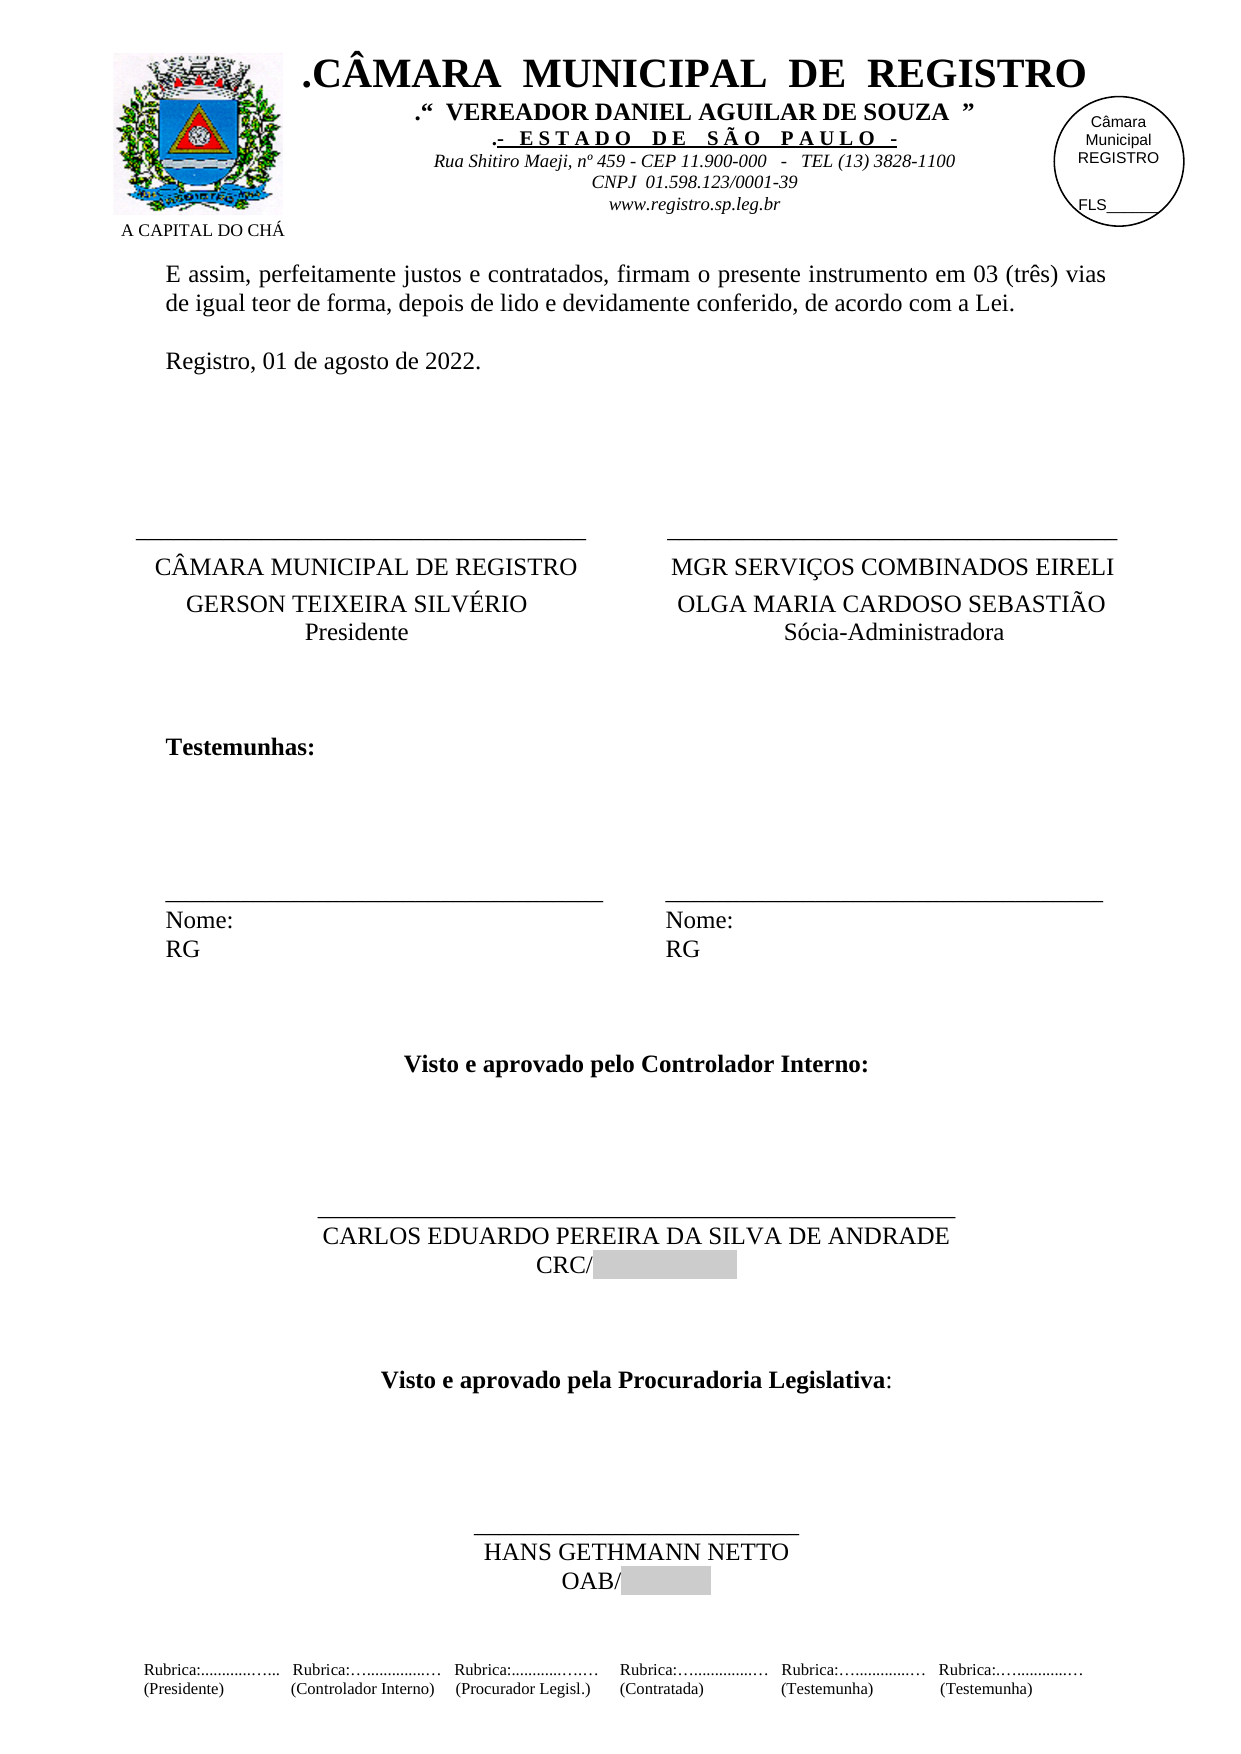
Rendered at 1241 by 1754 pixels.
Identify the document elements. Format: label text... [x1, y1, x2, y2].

text Testemunhas: [165, 732, 1107, 761]
text CRC/XXXXXXXX [165, 1250, 1107, 1279]
text Presidente Sócia-Administradora [136, 617, 1122, 646]
text Visto e aprovado pela Procuradoria Legislativa: [165, 1365, 1107, 1394]
text __________________________ [165, 1509, 1107, 1537]
text OAB/XXXXX [165, 1566, 1107, 1595]
text Nome: Nome: [165, 905, 1107, 934]
text E assim, perfeitamente justos e contratados, firmam o presente instrumento em 03 (três) vias de igual teor de forma, depois de lido e devidamente conferido, de acordo com a Lei. [165, 259, 1107, 317]
text CÂMARA MUNICIPAL DE REGISTRO MGR SERVIÇOS COMBINADOS EIRELI [136, 552, 1122, 580]
text ____________________________________ ____________________________________ [136, 514, 1122, 543]
text GERSON TEIXEIRA SILVÉRIO OLGA MARIA CARDOSO SEBASTIÃO [136, 589, 1122, 617]
text Visto e aprovado pelo Controlador Interno: [165, 1049, 1107, 1077]
text Registro, 01 de agosto de 2022. [165, 346, 1107, 374]
text HANS GETHMANN NETTO [165, 1537, 1107, 1566]
text RG RG [165, 934, 1107, 962]
text ___________________________________________________ CARLOS EDUARDO PEREIRA DA SILVA DE ANDRADE [165, 1192, 1107, 1250]
text ___________________________________ ___________________________________ [165, 876, 1107, 905]
